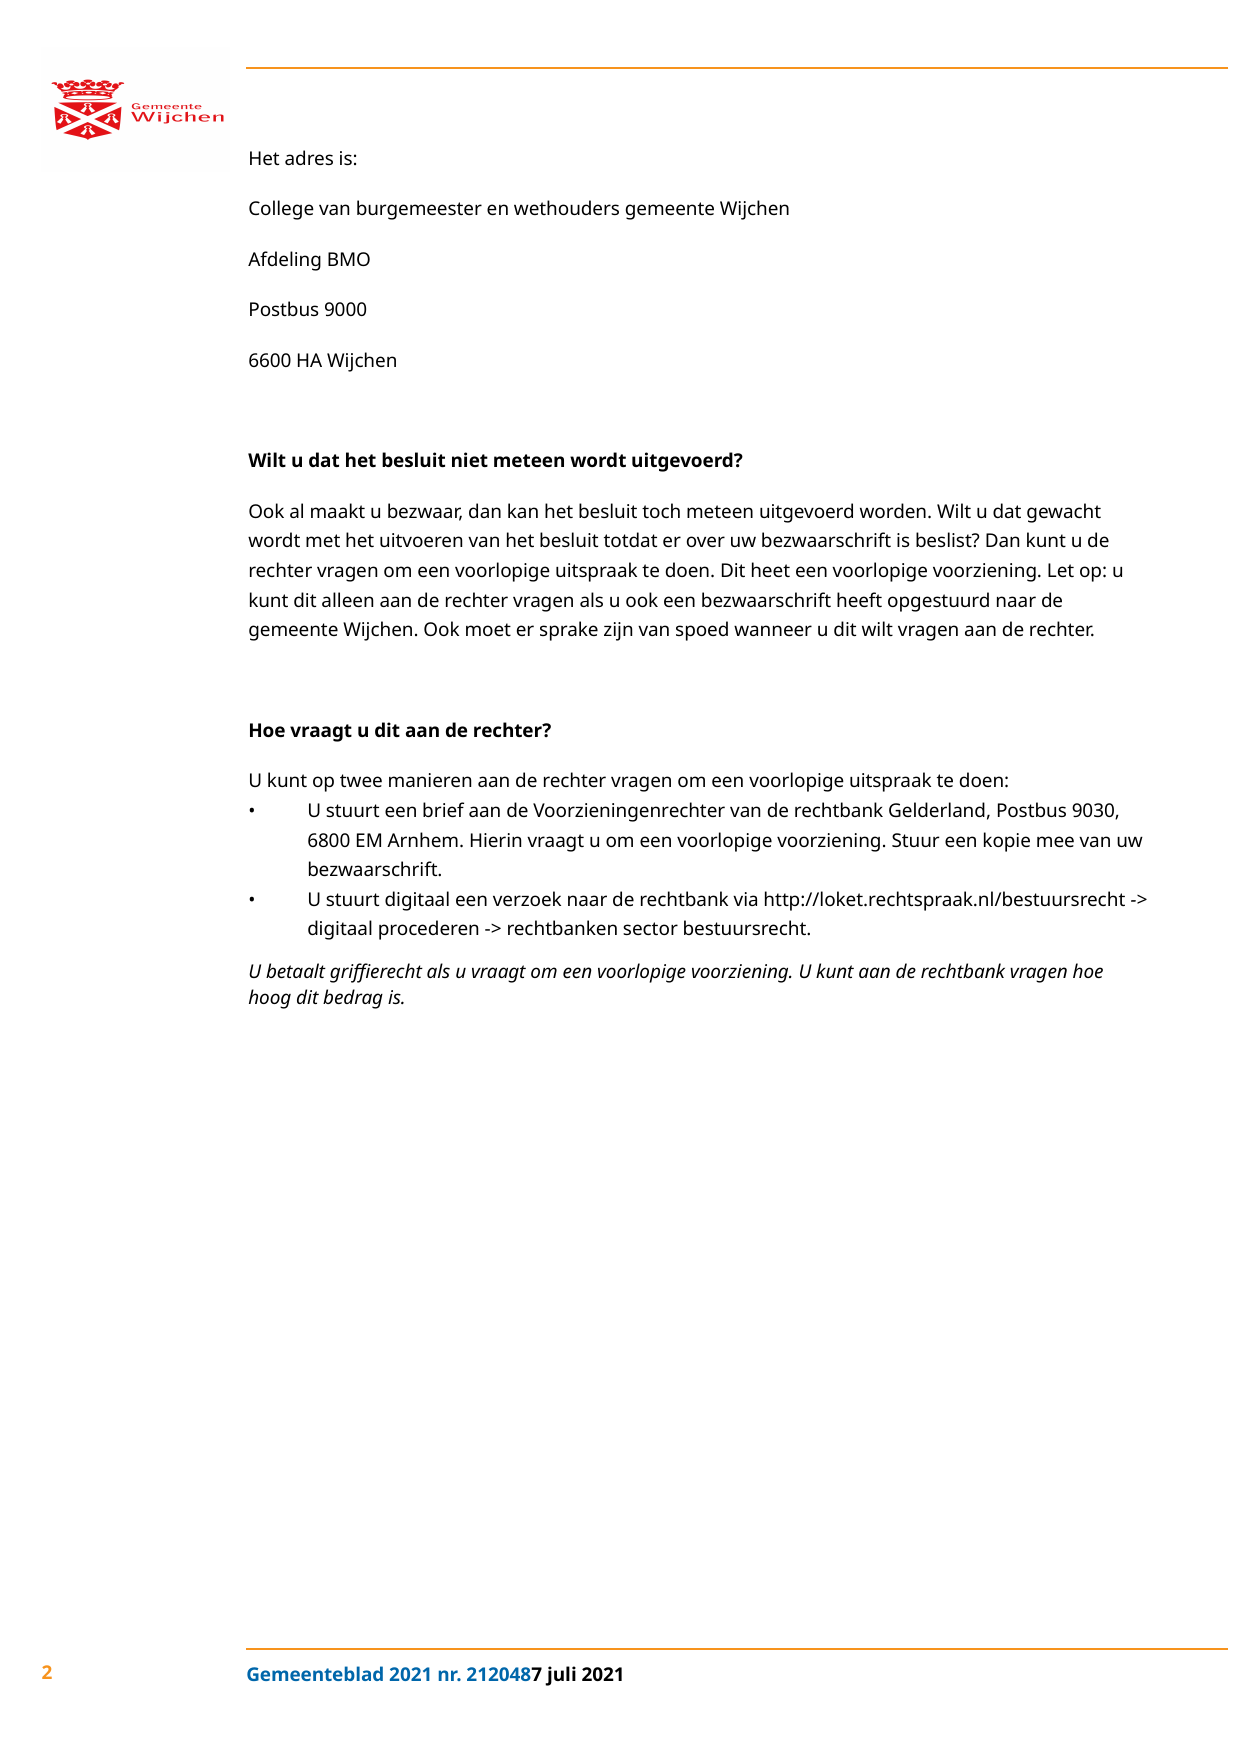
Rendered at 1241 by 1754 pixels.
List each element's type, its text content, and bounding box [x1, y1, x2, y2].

text College van burgemeester en wethouders gemeente Wijchen [248, 196, 1152, 221]
text Hoe vraagt u dit aan de rechter? [248, 717, 1152, 743]
text Postbus 9000 [248, 296, 1152, 322]
text Wilt u dat het besluit niet meteen wordt uitgevoerd? [248, 448, 1152, 473]
list U stuurt digitaal een verzoek naar de rechtbank via http://loket.rechtspraak.nl/bestuursrecht -> digitaal procederen -> rechtbanken sector bestuursrecht. [248, 886, 1152, 941]
text U betaalt griffierecht als u vraagt om een voorlopige voorziening. U kunt aan de rechtbank vragen hoe hoog dit bedrag is. [248, 959, 1152, 1010]
picture [41, 47, 231, 172]
text Afdeling BMO [248, 246, 1152, 272]
text Ook al maakt u bezwaar, dan kan het besluit toch meteen uitgevoerd worden. Wilt u dat gewacht wordt met het uitvoeren van het besluit totdat er over uw bezwaarschrift is beslist? Dan kunt u de rechter vragen om een voorlopige uitspraak te doen. Dit heet een voorlopige voorziening. Let op: u kunt dit alleen aan de rechter vragen als u ook een bezwaarschrift heeft opgestuurd naar de gemeente Wijchen. Ook moet er sprake zijn van spoed wanneer u dit wilt vragen aan de rechter. [248, 498, 1152, 642]
text U kunt op twee manieren aan de rechter vragen om een voorlopige uitspraak te doen: [248, 768, 1152, 793]
text Het adres is: [248, 145, 1152, 171]
text 6600 HA Wijchen [248, 347, 1152, 373]
list U stuurt een brief aan de Voorzieningenrechter van de rechtbank Gelderland, Postbus 9030, 6800 EM Arnhem. Hierin vraagt u om een voorlopige voorziening. Stuur een kopie mee van uw bezwaarschrift. [248, 797, 1152, 882]
